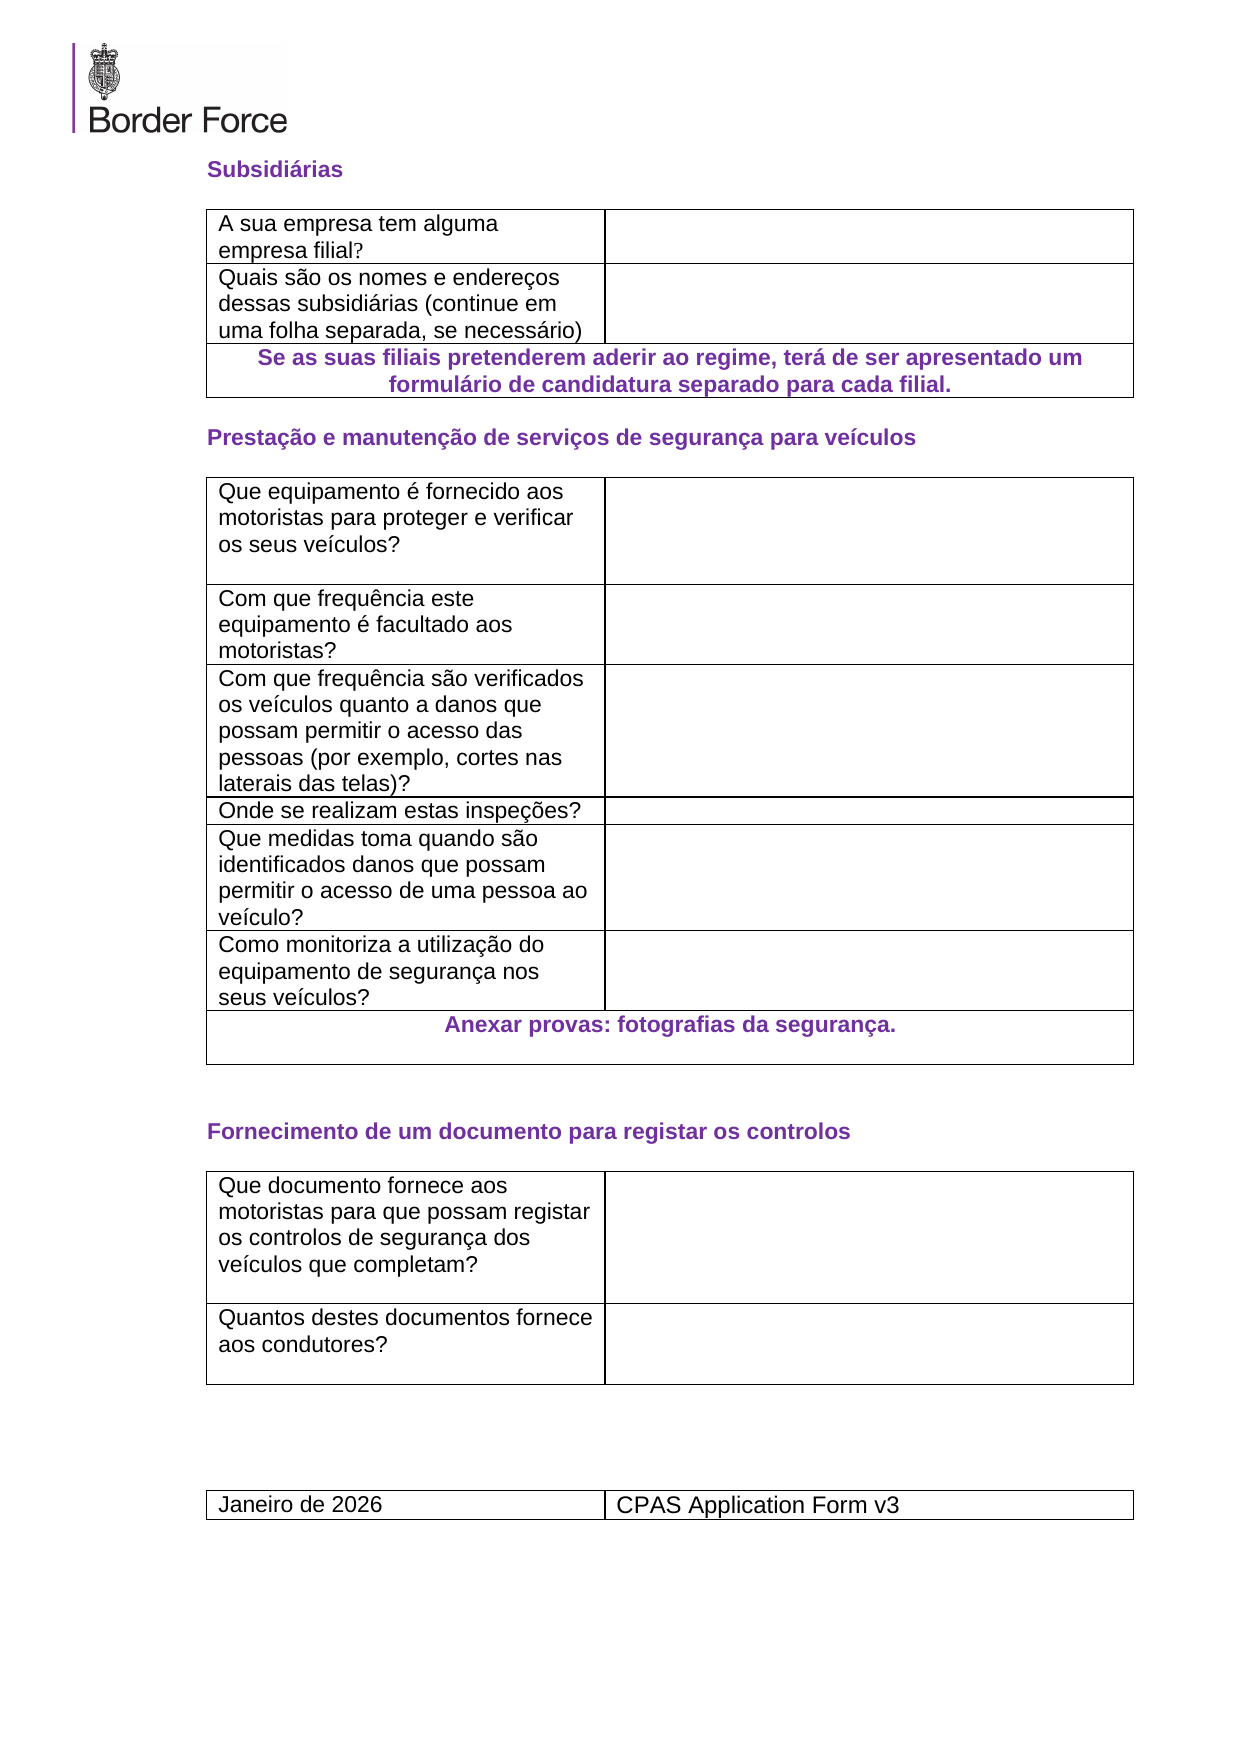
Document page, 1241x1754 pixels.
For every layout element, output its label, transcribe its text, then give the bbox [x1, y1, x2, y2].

table_cell Com que frequência são verificados os veículos quanto a danos que possam permitir o acesso das pessoas (por exemplo, cortes nas laterais das telas)? [207, 665, 604, 796]
text Fornecimento de um documento para registar os controlos [207, 1118, 1053, 1144]
table_cell Quais são os nomes e endereços dessas subsidiárias (continue em uma folha separada, se necessário) [207, 264, 604, 343]
table_header A sua empresa tem alguma empresa filial? [207, 210, 604, 263]
table_header Janeiro de 2026 [207, 1491, 604, 1518]
table_cell Como monitoriza a utilização do equipamento de segurança nos seus veículos? [207, 931, 604, 1010]
table_header [606, 210, 1133, 263]
table_cell Com que frequência este equipamento é facultado aos motoristas? [207, 585, 604, 663]
table_cell Que medidas toma quando são identificados danos que possam permitir o acesso de uma pessoa ao veículo? [207, 825, 604, 930]
table_cell [606, 1304, 1133, 1383]
table_cell [606, 825, 1133, 930]
table_cell [606, 798, 1133, 824]
table_header Que documento fornece aos motoristas para que possam registar os controlos de segurança dos veículos que completam? [207, 1172, 604, 1303]
table_cell Quantos destes documentos fornece aos condutores? [207, 1304, 604, 1383]
table_cell Anexar provas: fotografias da segurança. [207, 1011, 1133, 1064]
table_header CPAS Application Form v3 [606, 1491, 1133, 1518]
table_header [606, 1172, 1133, 1303]
subtitle Prestação e manutenção de serviços de segurança para veículos [207, 424, 1053, 451]
table_cell [606, 665, 1133, 796]
subtitle Subsidiárias [207, 156, 1053, 183]
table_cell [606, 931, 1133, 1010]
table_cell Onde se realizam estas inspeções? [207, 798, 604, 824]
table_header [606, 478, 1133, 583]
table_cell [606, 585, 1133, 663]
table_cell Se as suas filiais pretenderem aderir ao regime, terá de ser apresentado um formulário de candidatura separado para cada filial. [207, 344, 1133, 397]
table_cell [606, 264, 1133, 343]
table_header Que equipamento é fornecido aos motoristas para proteger e verificar os seus veículos? [207, 478, 604, 583]
